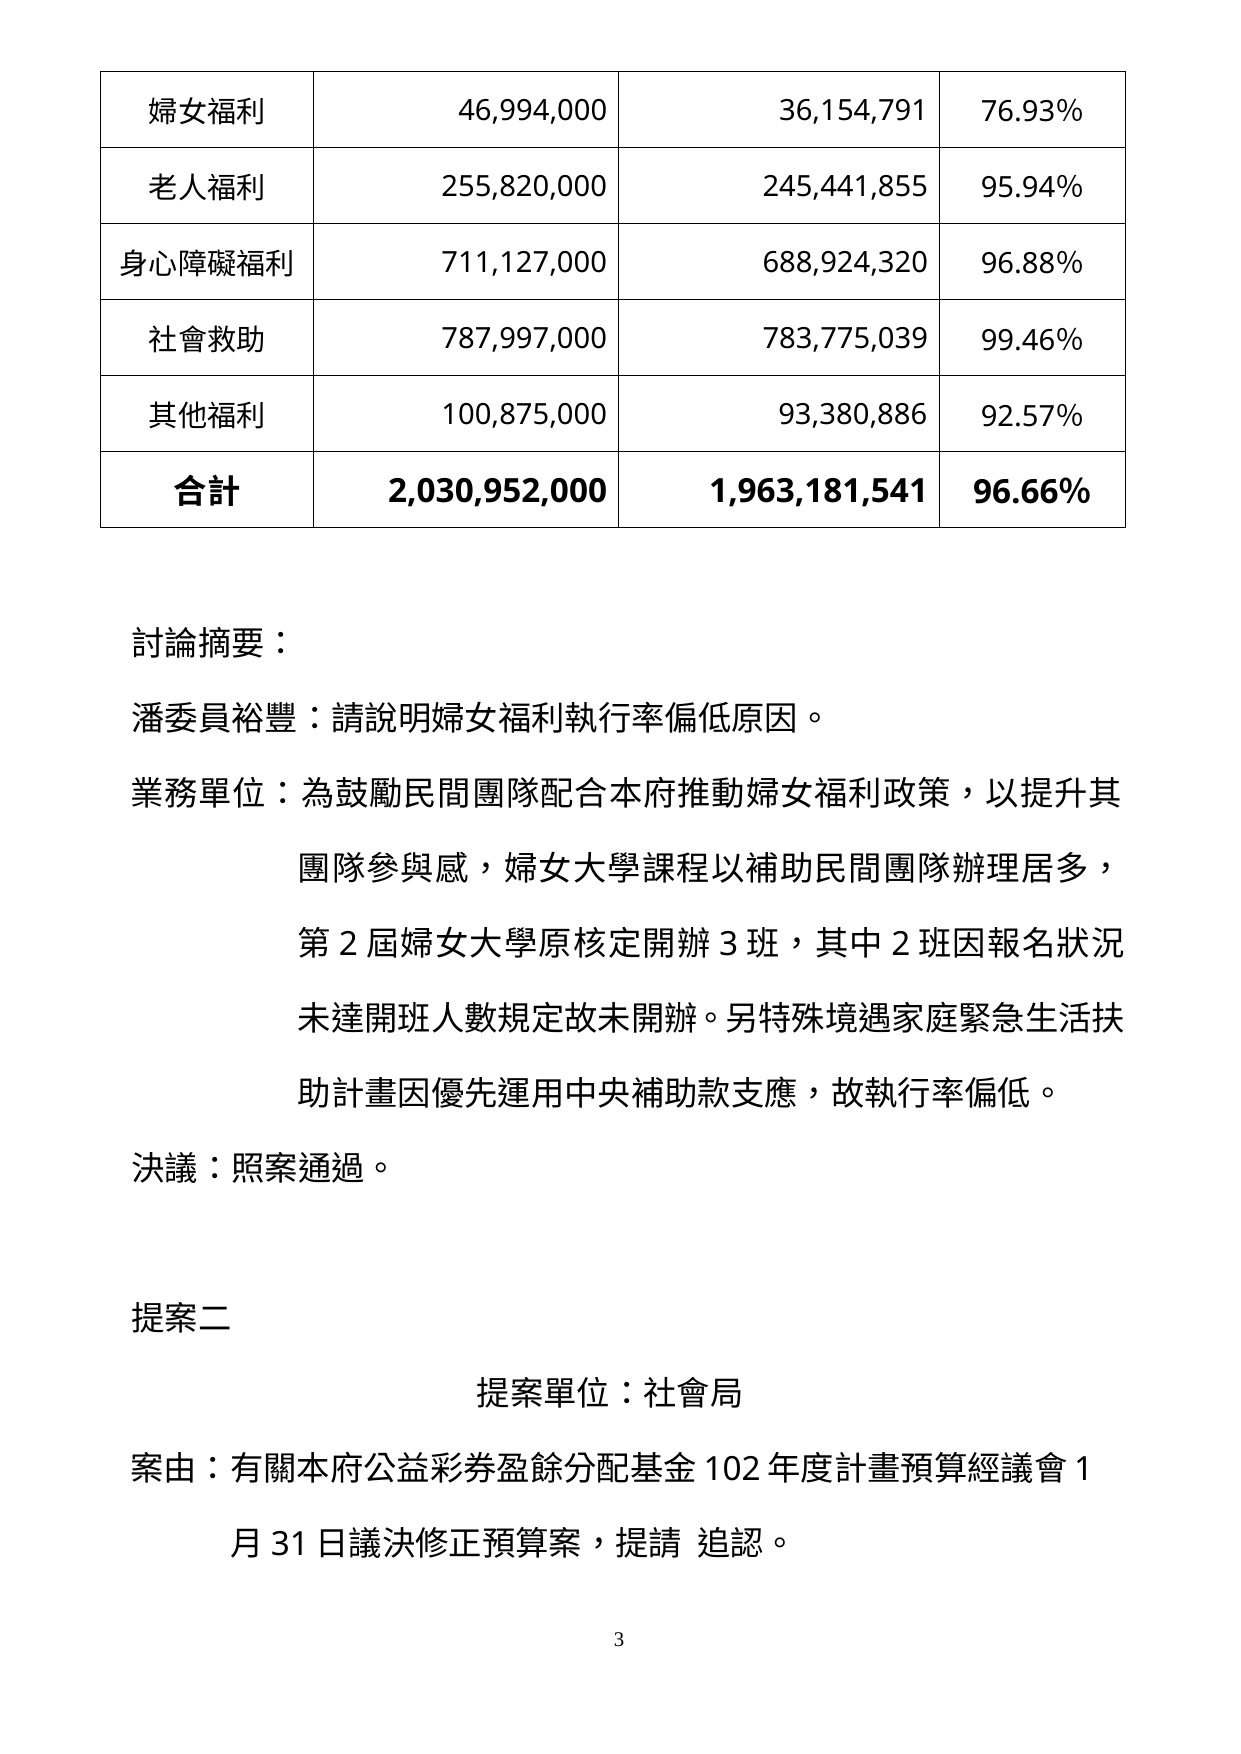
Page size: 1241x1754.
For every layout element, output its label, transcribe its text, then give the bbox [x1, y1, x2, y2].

table_cell 245,441,855 [619, 148, 939, 223]
table_cell 92.57％ [940, 376, 1125, 451]
text 決議：照案通過。 [131, 1128, 1125, 1203]
table_cell 100,875,000 [314, 376, 618, 451]
table_cell 711,127,000 [314, 224, 618, 299]
text 提案單位：社會局 [112, 1353, 1125, 1428]
table_cell 身心障礙福利 [101, 224, 313, 299]
table_cell 99.46％ [940, 300, 1125, 375]
table_cell 46,994,000 [314, 72, 618, 147]
text 業務單位：為鼓勵民間團隊配合本府推動婦女福利政策，以提升其團隊參與感，婦女大學課程以補助民間團隊辦理居多，第2屆婦女大學原核定開辦3班，其中2班因報名狀況未達開班人數規定故未開辦。另特殊境遇家庭緊急生活扶助計畫因優先運用中央補助款支應，故執行率偏低。 [130, 753, 1125, 1128]
text 提案二 [131, 1278, 1125, 1353]
table_cell 96.66％ [940, 452, 1125, 527]
table_cell 255,820,000 [314, 148, 618, 223]
table_cell 合計 [101, 452, 313, 527]
table_cell 2,030,952,000 [314, 452, 618, 527]
table_cell 787,997,000 [314, 300, 618, 375]
table_cell 95.94％ [940, 148, 1125, 223]
table_cell 社會救助 [101, 300, 313, 375]
table_cell 36,154,791 [619, 72, 939, 147]
text 案由：有關本府公益彩券盈餘分配基金102年度計畫預算經議會1月31日議決修正預算案，提請 追認。 [130, 1428, 1125, 1578]
table_cell 其他福利 [101, 376, 313, 451]
table_cell 96.88％ [940, 224, 1125, 299]
table_cell 1,963,181,541 [619, 452, 939, 527]
table_cell 婦女福利 [101, 72, 313, 147]
text 潘委員裕豐：請說明婦女福利執行率偏低原因。 [131, 678, 1125, 753]
table_cell 76.93％ [940, 72, 1125, 147]
table_cell 783,775,039 [619, 300, 939, 375]
text 討論摘要： [131, 603, 1125, 678]
table_cell 老人福利 [101, 148, 313, 223]
table_cell 93,380,886 [619, 376, 939, 451]
table_cell 688,924,320 [619, 224, 939, 299]
